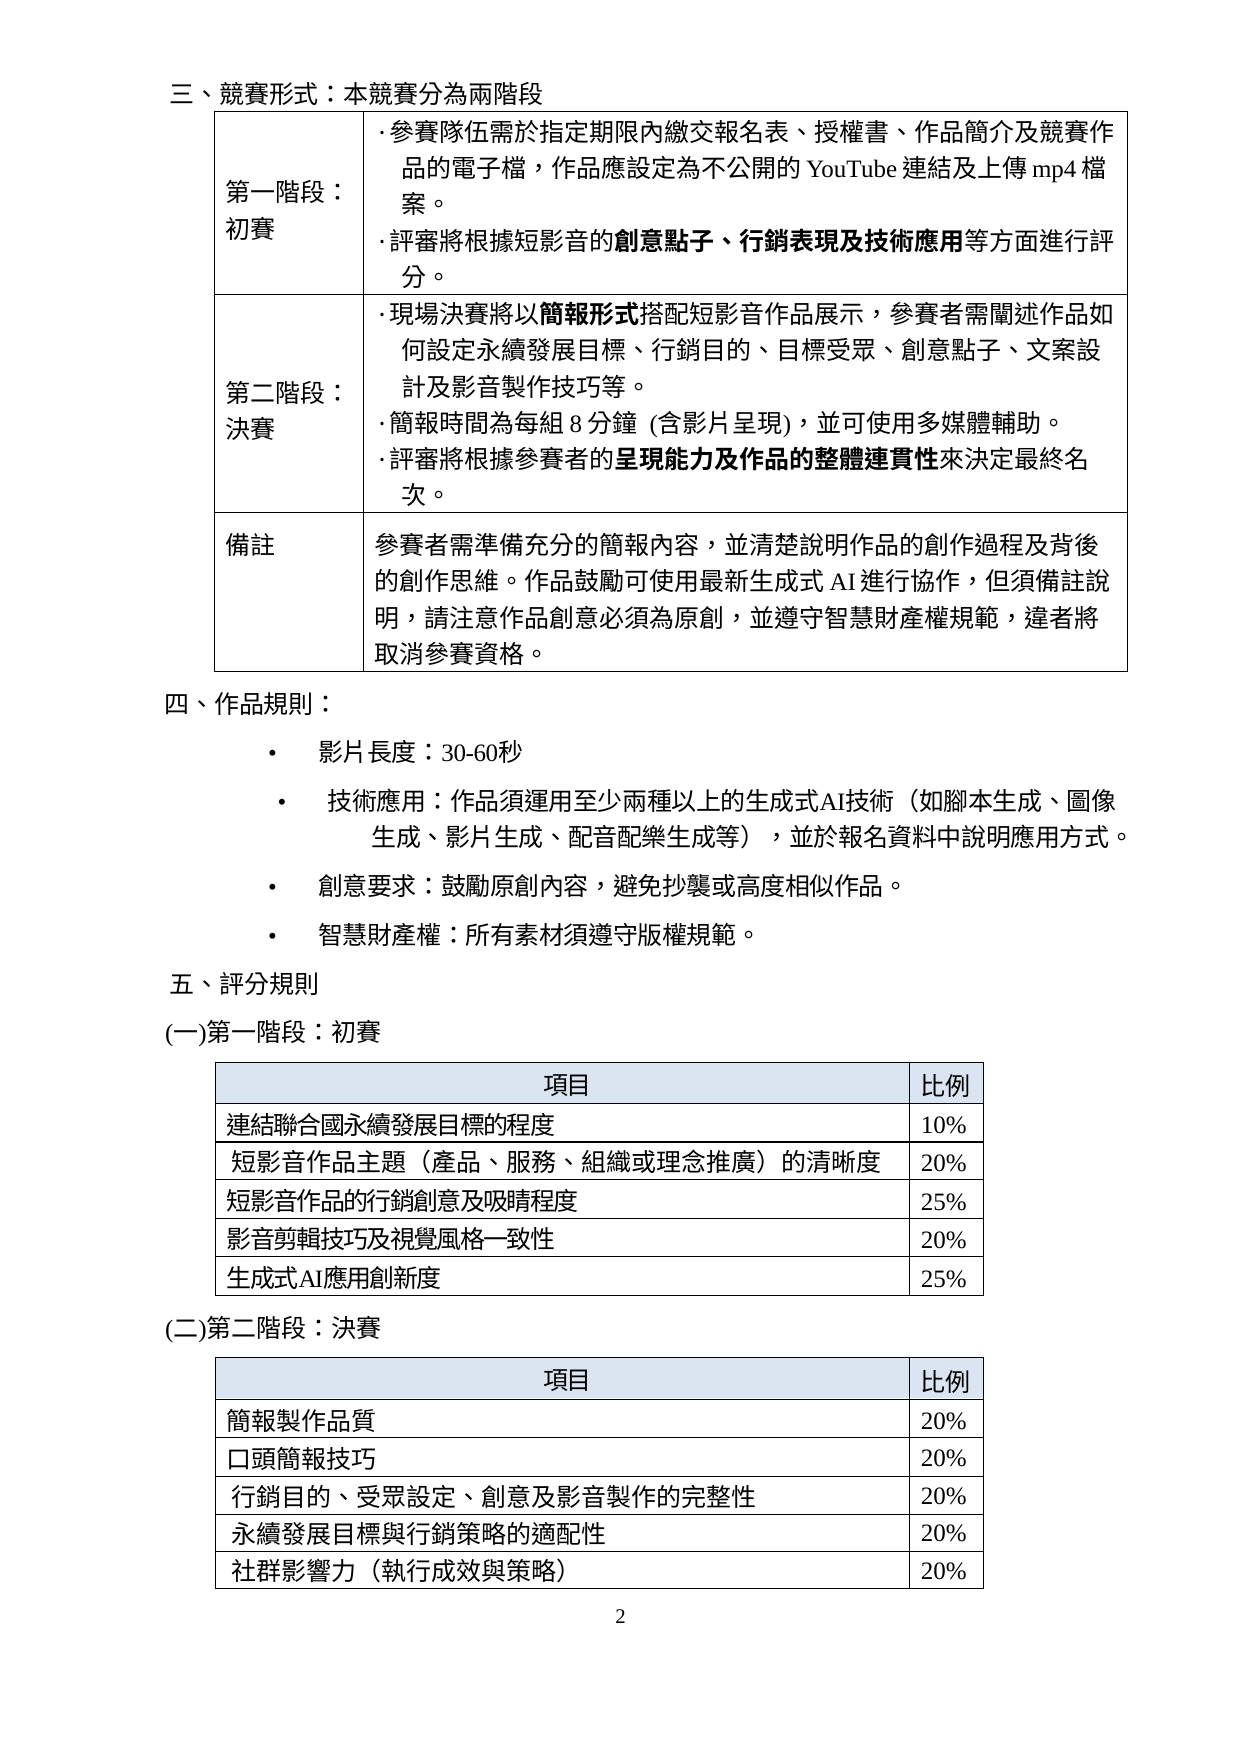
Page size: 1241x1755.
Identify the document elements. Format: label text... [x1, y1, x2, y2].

table_cell 20% [910, 1438, 983, 1476]
table_header 比例 [910, 1063, 983, 1103]
table_header 第一階段：初賽 [215, 112, 363, 293]
list 智慧財產權：所有素材須遵守版權規範。 [268, 915, 1128, 952]
table_cell 行銷目的、受眾設定、創意及影音製作的完整性 [216, 1477, 909, 1513]
list 影片長度：30-60秒 [268, 733, 1128, 769]
table_cell 連結聯合國永續發展目標的程度 [216, 1104, 909, 1141]
table_cell 簡報製作品質 [216, 1400, 909, 1437]
table_cell 短影音作品的行銷創意及吸睛程度 [216, 1180, 909, 1218]
text (二)第二階段：決賽 [112, 1308, 1128, 1345]
table_cell 影音剪輯技巧及視覺風格一致性 [216, 1219, 909, 1256]
table_cell 20% [910, 1400, 983, 1437]
table_cell 25% [910, 1257, 983, 1295]
table_header 項目 [216, 1358, 909, 1398]
text 五、評分規則 [169, 964, 1128, 1000]
table_cell 20% [910, 1515, 983, 1551]
table_cell ·現場決賽將以簡報形式搭配短影音作品展示，參賽者需闡述作品如何設定永續發展目標、行銷目的、目標受眾、創意點子、文案設計及影音製作技巧等。 ·簡報時間為每組8分鐘 (含影片呈現)，並可使用多媒體輔助。 ·評審將根據參賽者的呈現能力及作品的整體連貫性來決定最終名次。 [364, 295, 1127, 512]
text 三、競賽形式：本競賽分為兩階段 [169, 75, 1128, 111]
table_cell 備註 [215, 513, 363, 671]
table_header 比例 [910, 1358, 983, 1398]
table_cell 20% [910, 1219, 983, 1256]
text 四、作品規則： [164, 684, 1128, 720]
table_cell 10% [910, 1104, 983, 1141]
table_cell 20% [910, 1552, 983, 1588]
table_cell 社群影響力（執行成效與策略） [216, 1552, 909, 1588]
table_header 項目 [216, 1063, 909, 1103]
table_header ·參賽隊伍需於指定期限內繳交報名表、授權書、作品簡介及競賽作品的電子檔，作品應設定為不公開的YouTube連結及上傳mp4檔案。 ·評審將根據短影音的創意點子、行銷表現及技術應用等方面進行評分。 [364, 112, 1127, 293]
text (一)第一階段：初賽 [112, 1013, 1128, 1049]
table_cell 第二階段：決賽 [215, 295, 363, 512]
table_cell 生成式AI應用創新度 [216, 1257, 909, 1295]
table_cell 永續發展目標與行銷策略的適配性 [216, 1515, 909, 1551]
table_cell 25% [910, 1180, 983, 1218]
table_cell 口頭簡報技巧 [216, 1438, 909, 1476]
table_cell 短影音作品主題（產品、服務、組織或理念推廣）的清晰度 [216, 1143, 909, 1179]
list 技術應用：作品須運用至少兩種以上的生成式AI技術（如腳本生成、圖像生成、影片生成、配音配樂生成等），並於報名資料中說明應用方式。 [277, 782, 1128, 854]
table_cell 參賽者需準備充分的簡報內容，並清楚說明作品的創作過程及背後的創作思維。作品鼓勵可使用最新生成式AI進行協作，但須備註說明，請注意作品創意必須為原創，並遵守智慧財產權規範，違者將取消參賽資格。 [364, 513, 1127, 671]
table_cell 20% [910, 1477, 983, 1513]
list 創意要求：鼓勵原創內容，避免抄襲或高度相似作品。 [268, 867, 1128, 903]
table_cell 20% [910, 1143, 983, 1179]
